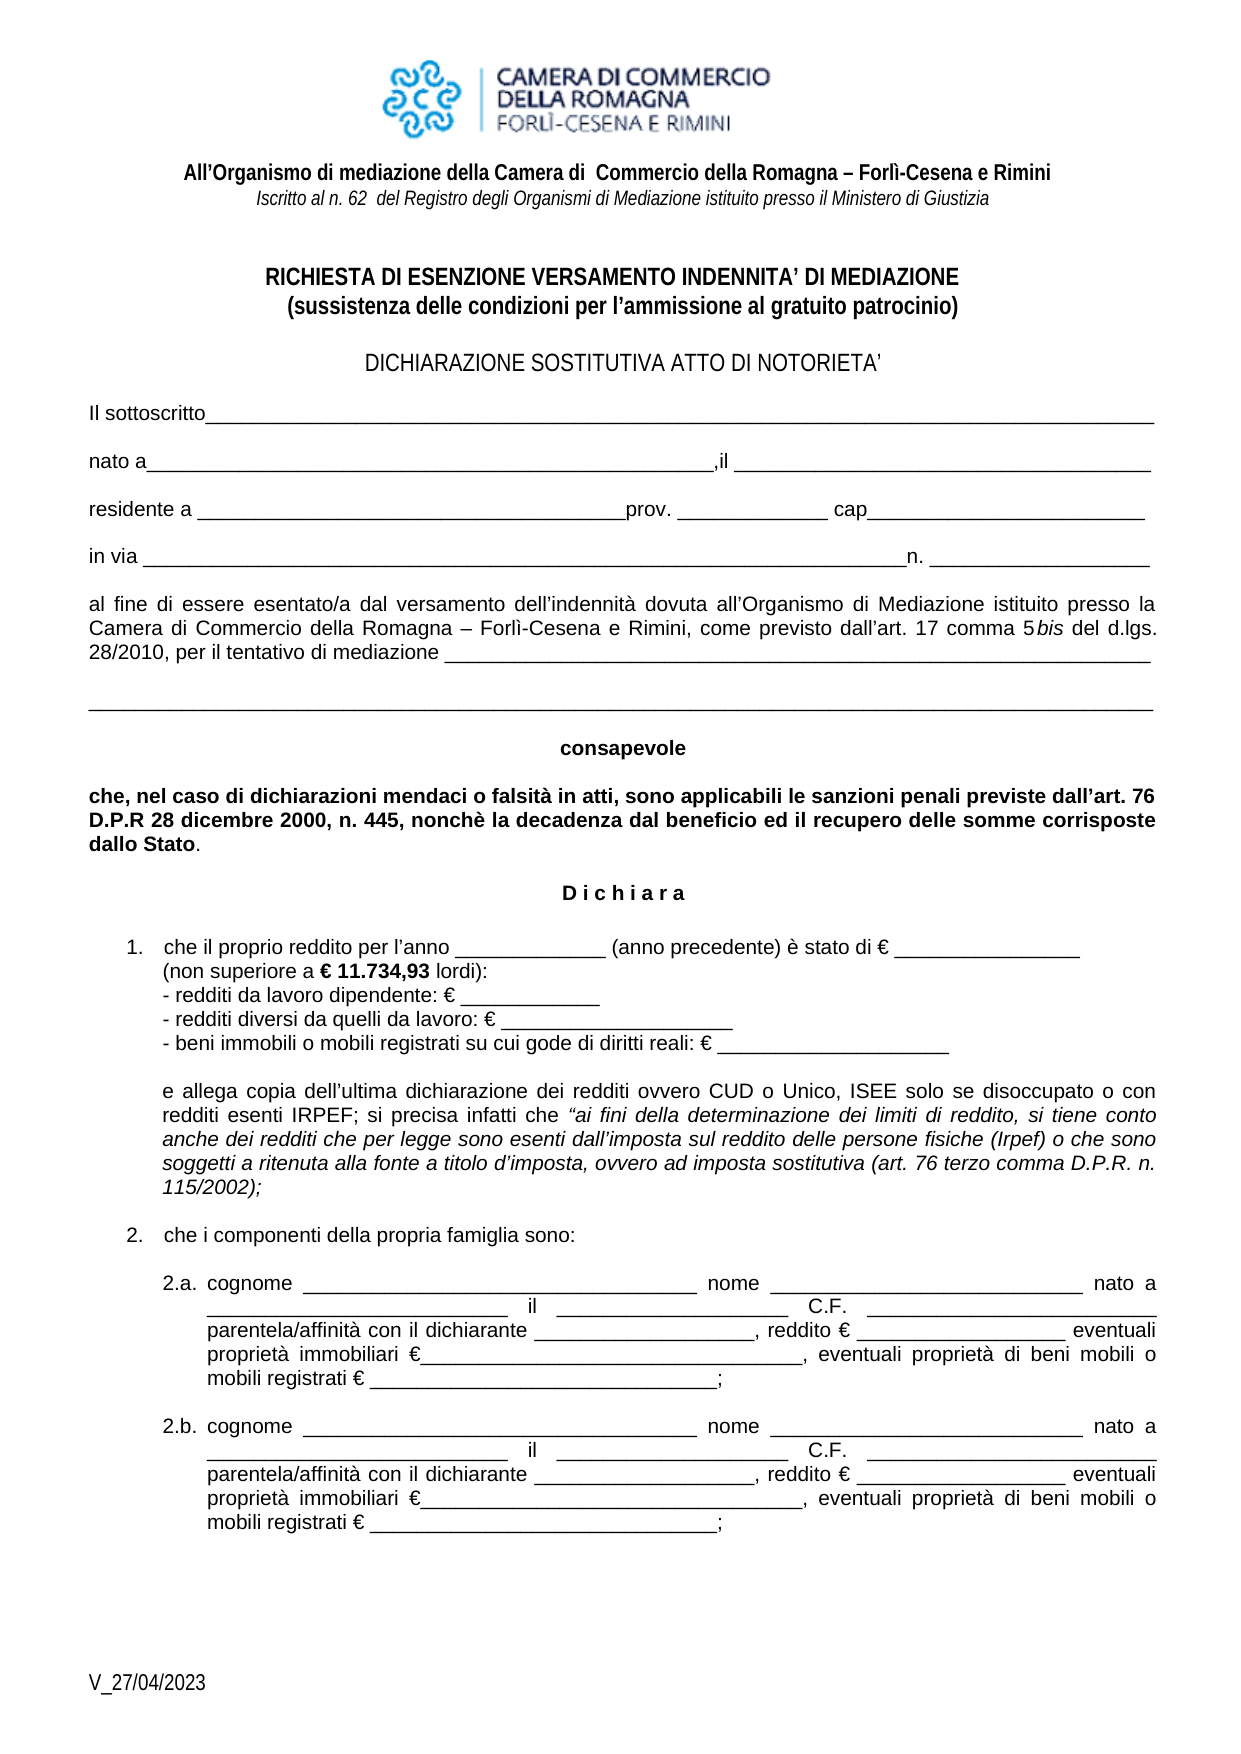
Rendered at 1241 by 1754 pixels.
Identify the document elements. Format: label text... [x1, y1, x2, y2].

picture [381, 59, 866, 159]
subtitle D i c h i a r a [89, 881, 1157, 905]
list che il proprio reddito per l’anno _____________ (anno precedente) è stato di € ________________ [126, 935, 1157, 959]
text RICHIESTA DI ESENZIONE VERSAMENTO INDENNITA’ DI MEDIAZIONE [89, 262, 1157, 291]
text ____________________________________________________________________________________________ [89, 688, 1157, 712]
text che, nel caso di dichiarazioni mendaci o falsità in atti, sono applicabili le sanzioni penali previste dall’art. 76 D.P.R 28 dicembre 2000, n. 445, nonchè la decadenza dal beneficio ed il recupero delle somme corrisposte dallo Stato. [89, 784, 1157, 856]
list che i componenti della propria famiglia sono: [126, 1222, 1157, 1246]
list cognome __________________________________ nome ___________________________ nato a __________________________ il ____________________ C.F. _________________________ parentela/affinità con il dichiarante ___________________, reddito € __________________ eventuali proprietà immobiliari €_________________________________, eventuali proprietà di beni mobili o mobili registrati € ______________________________; [162, 1270, 1157, 1390]
text e allega copia dell’ultima dichiarazione dei redditi ovvero CUD o Unico, ISEE solo se disoccupato o con redditi esenti IRPEF; si precisa infatti che “ai fini della determinazione dei limiti di reddito, si tiene conto anche dei redditi che per legge sono esenti dall’imposta sul reddito delle persone fisiche (Irpef) o che sono soggetti a ritenuta alla fonte a titolo d’imposta, ovvero ad imposta sostitutiva (art. 76 terzo comma D.P.R. n. 115/2002); [162, 1079, 1157, 1198]
text nato a_________________________________________________,il ____________________________________ [89, 448, 1157, 472]
text DICHIARAZIONE SOSTITUTIVA ATTO DI NOTORIETA’ [89, 348, 1157, 377]
text - redditi diversi da quelli da lavoro: € ____________________ [126, 1007, 1157, 1031]
text (non superiore a € 11.734,93 lordi): [126, 959, 1157, 983]
text - beni immobili o mobili registrati su cui gode di diritti reali: € ____________________ [126, 1031, 1157, 1055]
text residente a _____________________________________prov. _____________ cap________________________ [89, 496, 1157, 520]
text in via __________________________________________________________________n. ___________________ [89, 544, 1157, 568]
text consapevole [89, 736, 1157, 760]
text - redditi da lavoro dipendente: € ____________ [126, 983, 1157, 1007]
text Il sottoscritto__________________________________________________________________________________ [89, 401, 1157, 424]
list cognome __________________________________ nome ___________________________ nato a __________________________ il ____________________ C.F. _________________________ parentela/affinità con il dichiarante ___________________, reddito € __________________ eventuali proprietà immobiliari €_________________________________, eventuali proprietà di beni mobili o mobili registrati € ______________________________; [162, 1414, 1157, 1534]
text al fine di essere esentato/a dal versamento dell’indennità dovuta all’Organismo di Mediazione istituito presso la Camera di Commercio della Romagna – Forlì-Cesena e Rimini, come previsto dall’art. 17 comma 5bis del d.lgs. 28/2010, per il tentativo di mediazione _____________________________________________________________ [89, 592, 1157, 664]
text (sussistenza delle condizioni per l’ammissione al gratuito patrocinio) [89, 291, 1157, 319]
